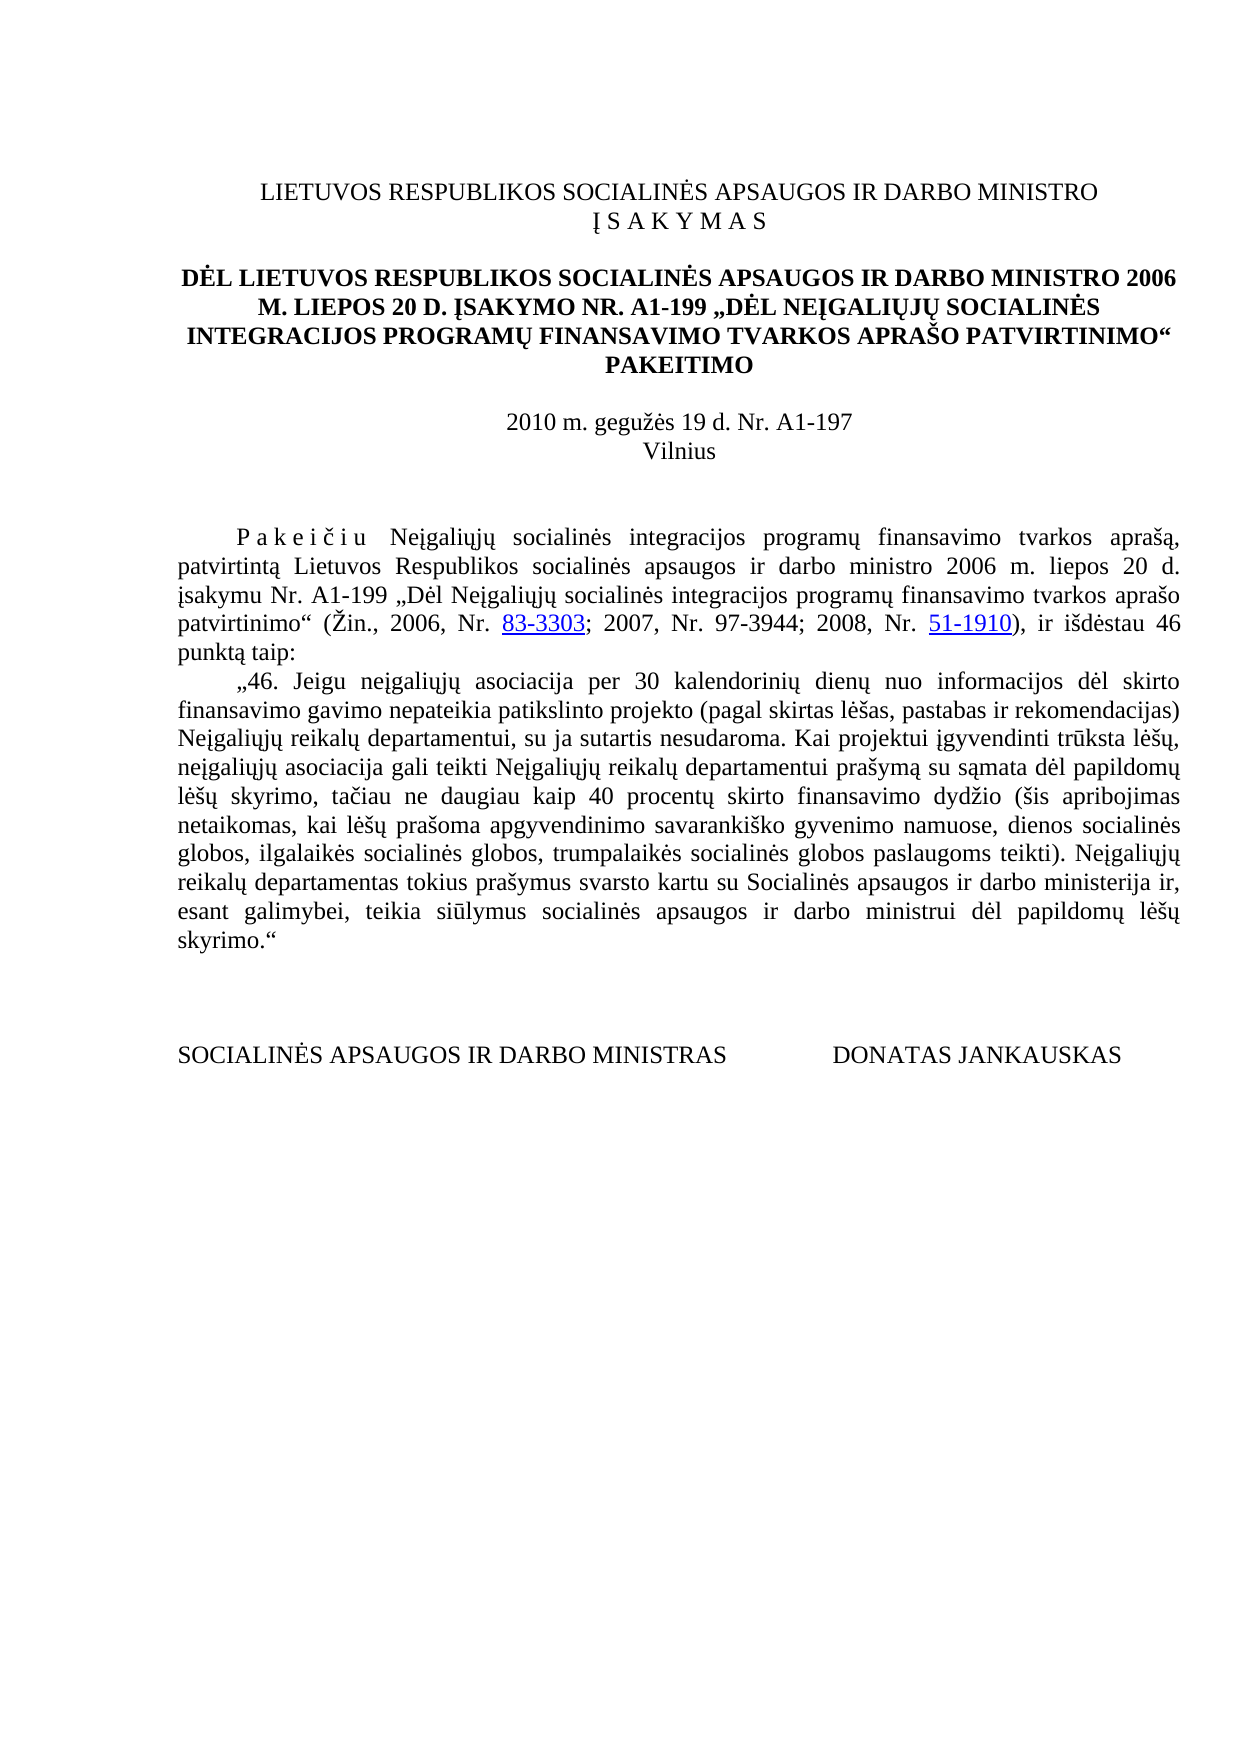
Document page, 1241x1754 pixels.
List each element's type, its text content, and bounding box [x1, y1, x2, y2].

text ĮSAKYMAS [177, 206, 1181, 235]
text Vilnius [177, 436, 1181, 465]
text Pakeičiu Neįgaliųjų socialinės integracijos programų finansavimo tvarkos aprašą, patvirtintą Lietuvos Respublikos socialinės apsaugos ir darbo ministro 2006 m. liepos 20 d. įsakymu Nr. A1-199 „Dėl Neįgaliųjų socialinės integracijos programų finansavimo tvarkos aprašo patvirtinimo“ (Žin., 2006, Nr. 83-3303; 2007, Nr. 97-3944; 2008, Nr. 51-1910), ir išdėstau 46 punktą taip: [177, 522, 1181, 666]
text 2010 m. gegužės 19 d. Nr. A1-197 [177, 407, 1181, 436]
text Socialinės apsaugos ir darbo ministras Donatas Jankauskas [177, 1040, 1181, 1068]
text DĖL LIETUVOS RESPUBLIKOS SOCIALINĖS APSAUGOS IR DARBO MINISTRO 2006 M. LIEPOS 20 D. ĮSAKYMO Nr. A1-199 „DĖL NEĮGALIŲJŲ SOCIALINĖS INTEGRACIJOS PROGRAMŲ FINANSAVIMO TVARKOS APRAŠO PATVIRTINIMO“ PAKEITIMO [177, 263, 1181, 378]
text „46. Jeigu neįgaliųjų asociacija per 30 kalendorinių dienų nuo informacijos dėl skirto finansavimo gavimo nepateikia patikslinto projekto (pagal skirtas lėšas, pastabas ir rekomendacijas) Neįgaliųjų reikalų departamentui, su ja sutartis nesudaroma. Kai projektui įgyvendinti trūksta lėšų, neįgaliųjų asociacija gali teikti Neįgaliųjų reikalų departamentui prašymą su sąmata dėl papildomų lėšų skyrimo, tačiau ne daugiau kaip 40 procentų skirto finansavimo dydžio (šis apribojimas netaikomas, kai lėšų prašoma apgyvendinimo savarankiško gyvenimo namuose, dienos socialinės globos, ilgalaikės socialinės globos, trumpalaikės socialinės globos paslaugoms teikti). Neįgaliųjų reikalų departamentas tokius prašymus svarsto kartu su Socialinės apsaugos ir darbo ministerija ir, esant galimybei, teikia siūlymus socialinės apsaugos ir darbo ministrui dėl papildomų lėšų skyrimo.“ [177, 666, 1181, 953]
text LIETUVOS RESPUBLIKOS SOCIALINĖS APSAUGOS IR DARBO MINISTRO [177, 177, 1181, 206]
